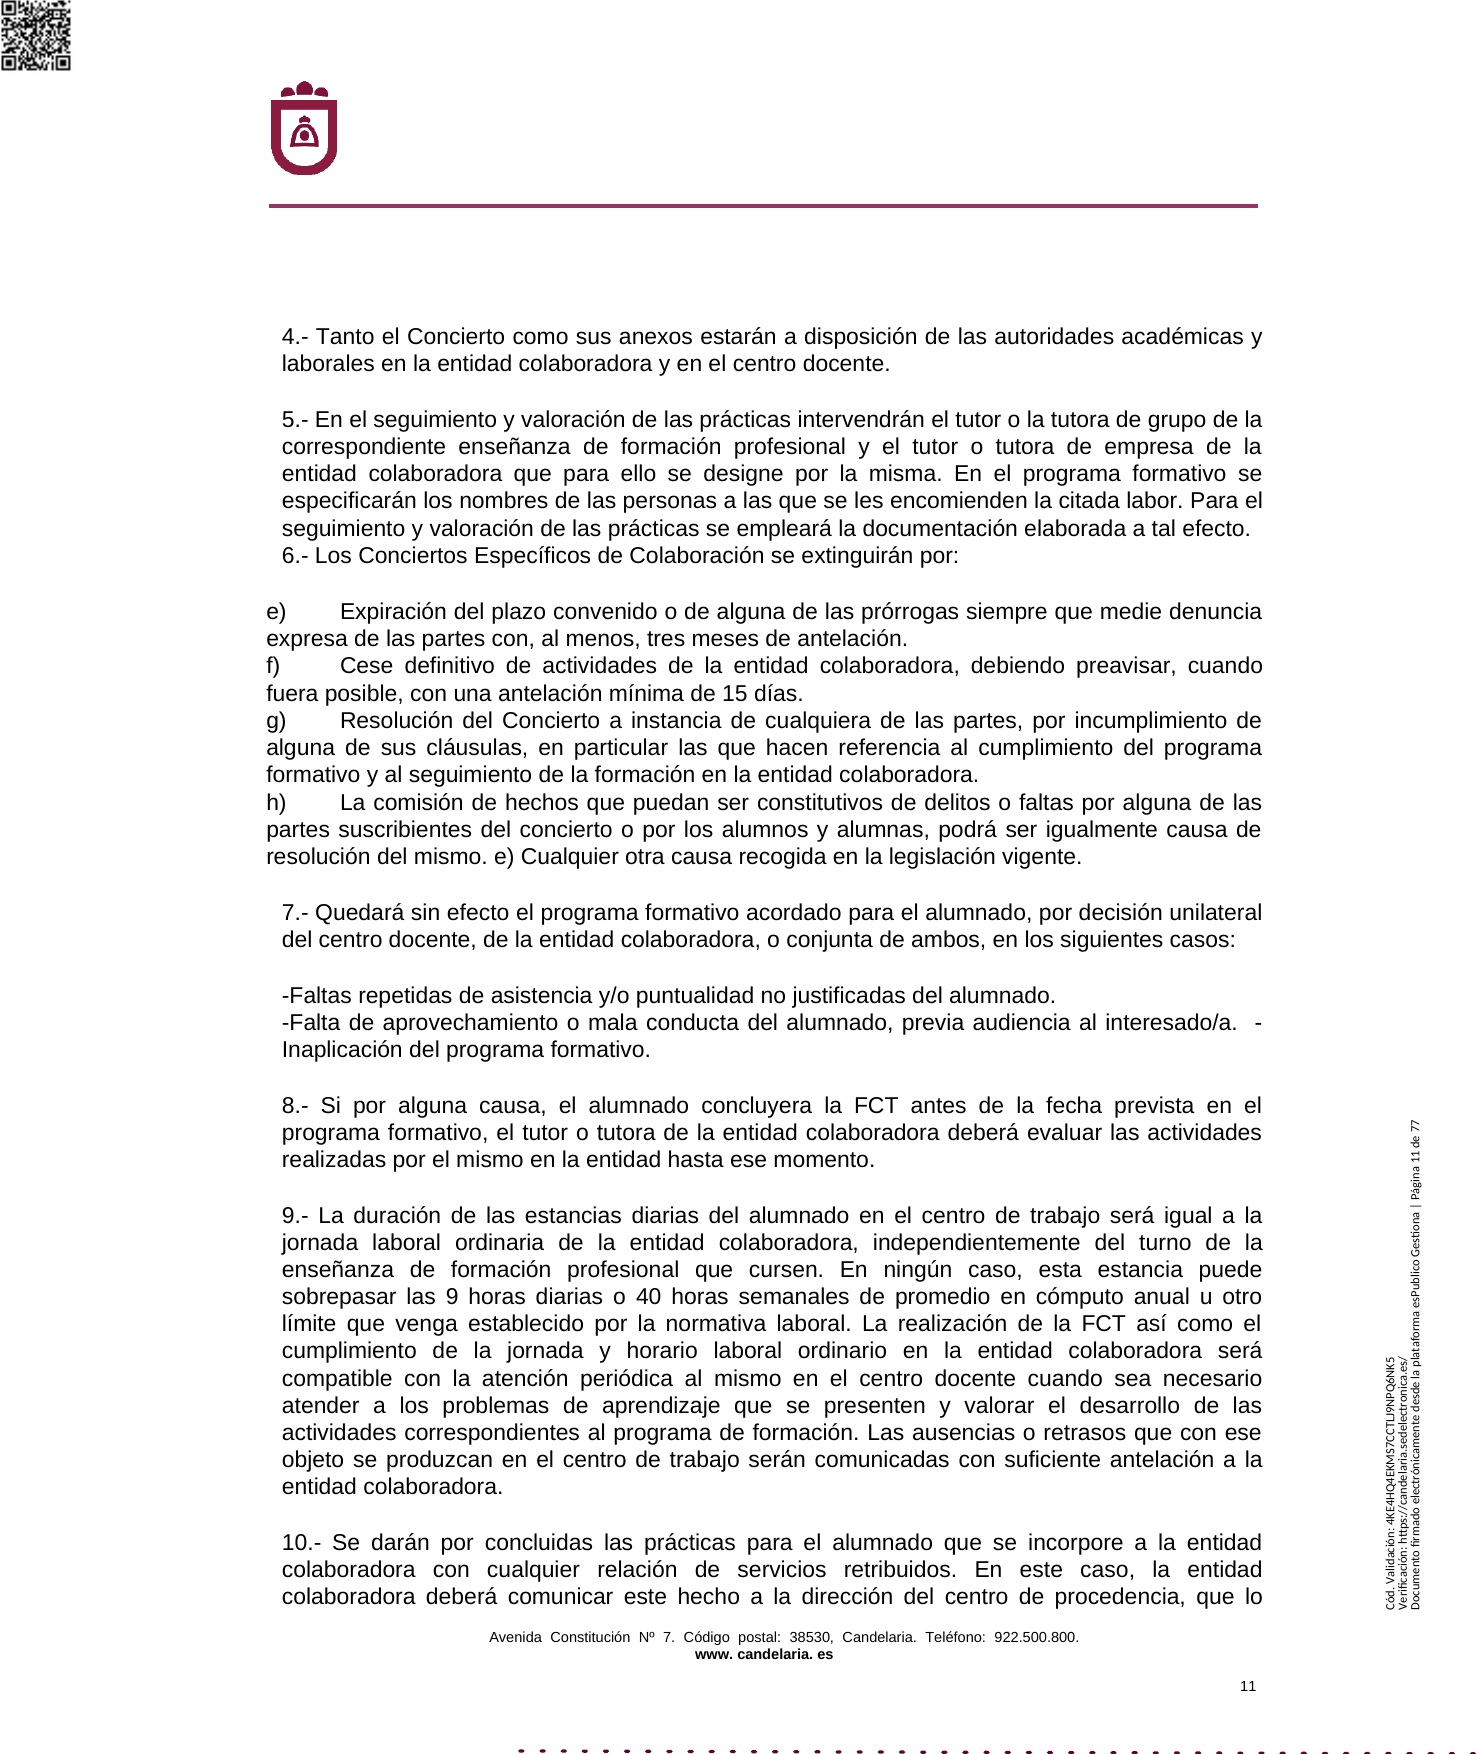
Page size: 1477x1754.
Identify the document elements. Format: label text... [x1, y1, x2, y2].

text 10.- Se darán por concluidas las prácticas para el alumnado que se incorpore a la entidad colaboradora con cualquier relación de servicios retribuidos. En este caso, la entidad colaboradora deberá comunicar este hecho a la dirección del centro de procedencia, que lo [282, 1528, 1263, 1609]
list La comisión de hechos que puedan ser constitutivos de delitos o faltas por alguna de las partes suscribientes del concierto o por los alumnos y alumnas, podrá ser igualmente causa de resolución del mismo. e) Cualquier otra causa recogida en la legislación vigente. [266, 789, 1263, 869]
list Cese definitivo de actividades de la entidad colaboradora, debiendo preavisar, cuando fuera posible, con una antelación mínima de 15 días. [266, 652, 1263, 706]
text -Falta de aprovechamiento o mala conducta del alumnado, previa audiencia al interesado/a. -Inaplicación del programa formativo. [282, 1009, 1263, 1063]
text 4.- Tanto el Concierto como sus anexos estarán a disposición de las autoridades académicas y laborales en la entidad colaboradora y en el centro docente. [282, 323, 1263, 377]
list Expiración del plazo convenido o de alguna de las prórrogas siempre que medie denuncia expresa de las partes con, al menos, tres meses de antelación. [266, 598, 1263, 651]
text 8.- Si por alguna causa, el alumnado concluyera la FCT antes de la fecha prevista en el programa formativo, el tutor o tutora de la entidad colaboradora deberá evaluar las actividades realizadas por el mismo en la entidad hasta ese momento. [282, 1092, 1263, 1173]
text -Faltas repetidas de asistencia y/o puntualidad no justificadas del alumnado. [282, 982, 1263, 1008]
text 6.- Los Conciertos Específicos de Colaboración se extinguirán por: [282, 542, 1263, 568]
list Resolución del Concierto a instancia de cualquiera de las partes, por incumplimiento de alguna de sus cláusulas, en particular las que hacen referencia al cumplimiento del programa formativo y al seguimiento de la formación en la entidad colaboradora. [266, 707, 1263, 788]
text 9.- La duración de las estancias diarias del alumnado en el centro de trabajo será igual a la jornada laboral ordinaria de la entidad colaboradora, independientemente del turno de la enseñanza de formación profesional que cursen. En ningún caso, esta estancia puede sobrepasar las 9 horas diarias o 40 horas semanales de promedio en cómputo anual u otro límite que venga establecido por la normativa laboral. La realización de la FCT así como el cumplimiento de la jornada y horario laboral ordinario en la entidad colaboradora será compatible con la atención periódica al mismo en el centro docente cuando sea necesario atender a los problemas de aprendizaje que se presenten y valorar el desarrollo de las actividades correspondientes al programa de formación. Las ausencias o retrasos que con ese objeto se produzcan en el centro de trabajo serán comunicadas con suficiente antelación a la entidad colaboradora. [282, 1202, 1263, 1499]
text 7.- Quedará sin efecto el programa formativo acordado para el alumnado, por decisión unilateral del centro docente, de la entidad colaboradora, o conjunta de ambos, en los siguientes casos: [282, 899, 1263, 952]
text 5.- En el seguimiento y valoración de las prácticas intervendrán el tutor o la tutora de grupo de la correspondiente enseñanza de formación profesional y el tutor o tutora de empresa de la entidad colaboradora que para ello se designe por la misma. En el programa formativo se especificarán los nombres de las personas a las que se les encomienden la citada labor. Para el seguimiento y valoración de las prácticas se empleará la documentación elaborada a tal efecto. [282, 406, 1263, 541]
